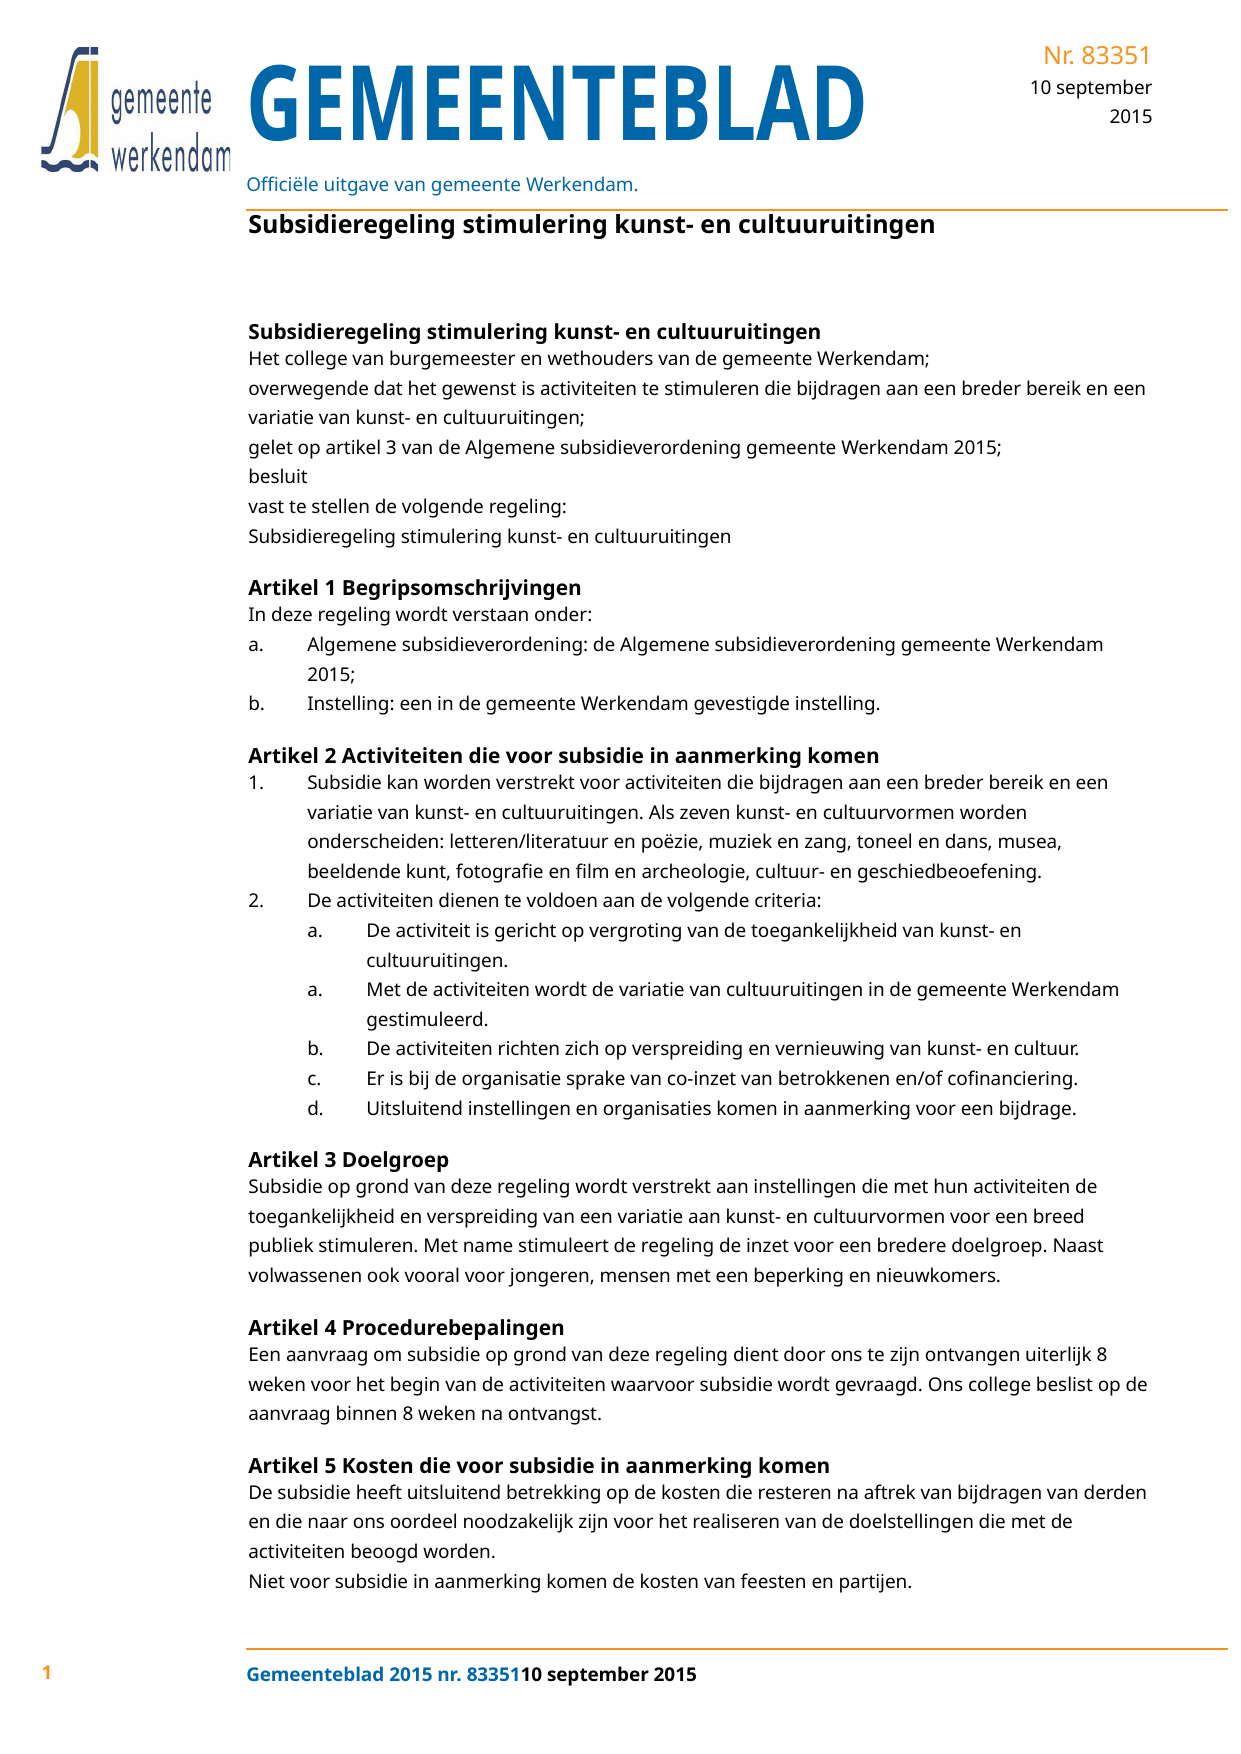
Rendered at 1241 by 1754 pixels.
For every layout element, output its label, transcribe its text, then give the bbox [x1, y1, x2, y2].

text Artikel 3 Doelgroep [248, 1145, 1152, 1173]
picture [41, 47, 231, 172]
list Met de activiteiten wordt de variatie van cultuuruitingen in de gemeente Werkendam gestimuleerd. [307, 976, 1152, 1032]
list De activiteiten dienen te voldoen aan de volgende criteria: [248, 888, 1152, 913]
text Artikel 4 Procedurebepalingen [248, 1313, 1152, 1341]
text gelet op artikel 3 van de Algemene subsidieverordening gemeente Werkendam 2015; [248, 434, 1152, 460]
list Er is bij de organisatie sprake van co-inzet van betrokkenen en/of cofinanciering. [307, 1065, 1152, 1091]
list Instelling: een in de gemeente Werkendam gevestigde instelling. [248, 690, 1152, 716]
text overwegende dat het gewenst is activiteiten te stimuleren die bijdragen aan een breder bereik en een variatie van kunst- en cultuuruitingen; [248, 375, 1152, 430]
text Het college van burgemeester en wethouders van de gemeente Werkendam; [248, 345, 1152, 371]
text Subsidieregeling stimulering kunst- en cultuuruitingen [248, 211, 1152, 241]
text De subsidie heeft uitsluitend betrekking op de kosten die resteren na aftrek van bijdragen van derden en die naar ons oordeel noodzakelijk zijn voor het realiseren van de doelstellingen die met de activiteiten beoogd worden. [248, 1479, 1152, 1564]
text Subsidieregeling stimulering kunst- en cultuuruitingen [248, 317, 1152, 345]
text Niet voor subsidie in aanmerking komen de kosten van feesten en partijen. [248, 1568, 1152, 1594]
text Artikel 1 Begripsomschrijvingen [248, 573, 1152, 602]
list De activiteit is gericht op vergroting van de toegankelijkheid van kunst- en cultuuruitingen. [307, 917, 1152, 972]
text Artikel 2 Activiteiten die voor subsidie in aanmerking komen [248, 741, 1152, 769]
text In deze regeling wordt verstaan onder: [248, 602, 1152, 627]
list Subsidie kan worden verstrekt voor activiteiten die bijdragen aan een breder bereik en een variatie van kunst- en cultuuruitingen. Als zeven kunst- en cultuurvormen worden onderscheiden: letteren/literatuur en poëzie, muziek en zang, toneel en dans, musea, beeldende kunt, fotografie en film en archeologie, cultuur- en geschiedbeoefening. [248, 769, 1152, 884]
text vast te stellen de volgende regeling: [248, 493, 1152, 519]
text Subsidieregeling stimulering kunst- en cultuuruitingen [248, 523, 1152, 548]
list Uitsluitend instellingen en organisaties komen in aanmerking voor een bijdrage. [307, 1095, 1152, 1120]
list De activiteiten richten zich op verspreiding en vernieuwing van kunst- en cultuur. [307, 1036, 1152, 1061]
text Subsidie op grond van deze regeling wordt verstrekt aan instellingen die met hun activiteiten de toegankelijkheid en verspreiding van een variatie aan kunst- en cultuurvormen voor een breed publiek stimuleren. Met name stimuleert de regeling de inzet voor een bredere doelgroep. Naast volwassenen ook vooral voor jongeren, mensen met een beperking en nieuwkomers. [248, 1173, 1152, 1288]
text besluit [248, 464, 1152, 489]
text Artikel 5 Kosten die voor subsidie in aanmerking komen [248, 1451, 1152, 1479]
list Algemene subsidieverordening: de Algemene subsidieverordening gemeente Werkendam 2015; [248, 631, 1152, 687]
text Een aanvraag om subsidie op grond van deze regeling dient door ons te zijn ontvangen uiterlijk 8 weken voor het begin van de activiteiten waarvoor subsidie wordt gevraagd. Ons college beslist op de aanvraag binnen 8 weken na ontvangst. [248, 1341, 1152, 1426]
